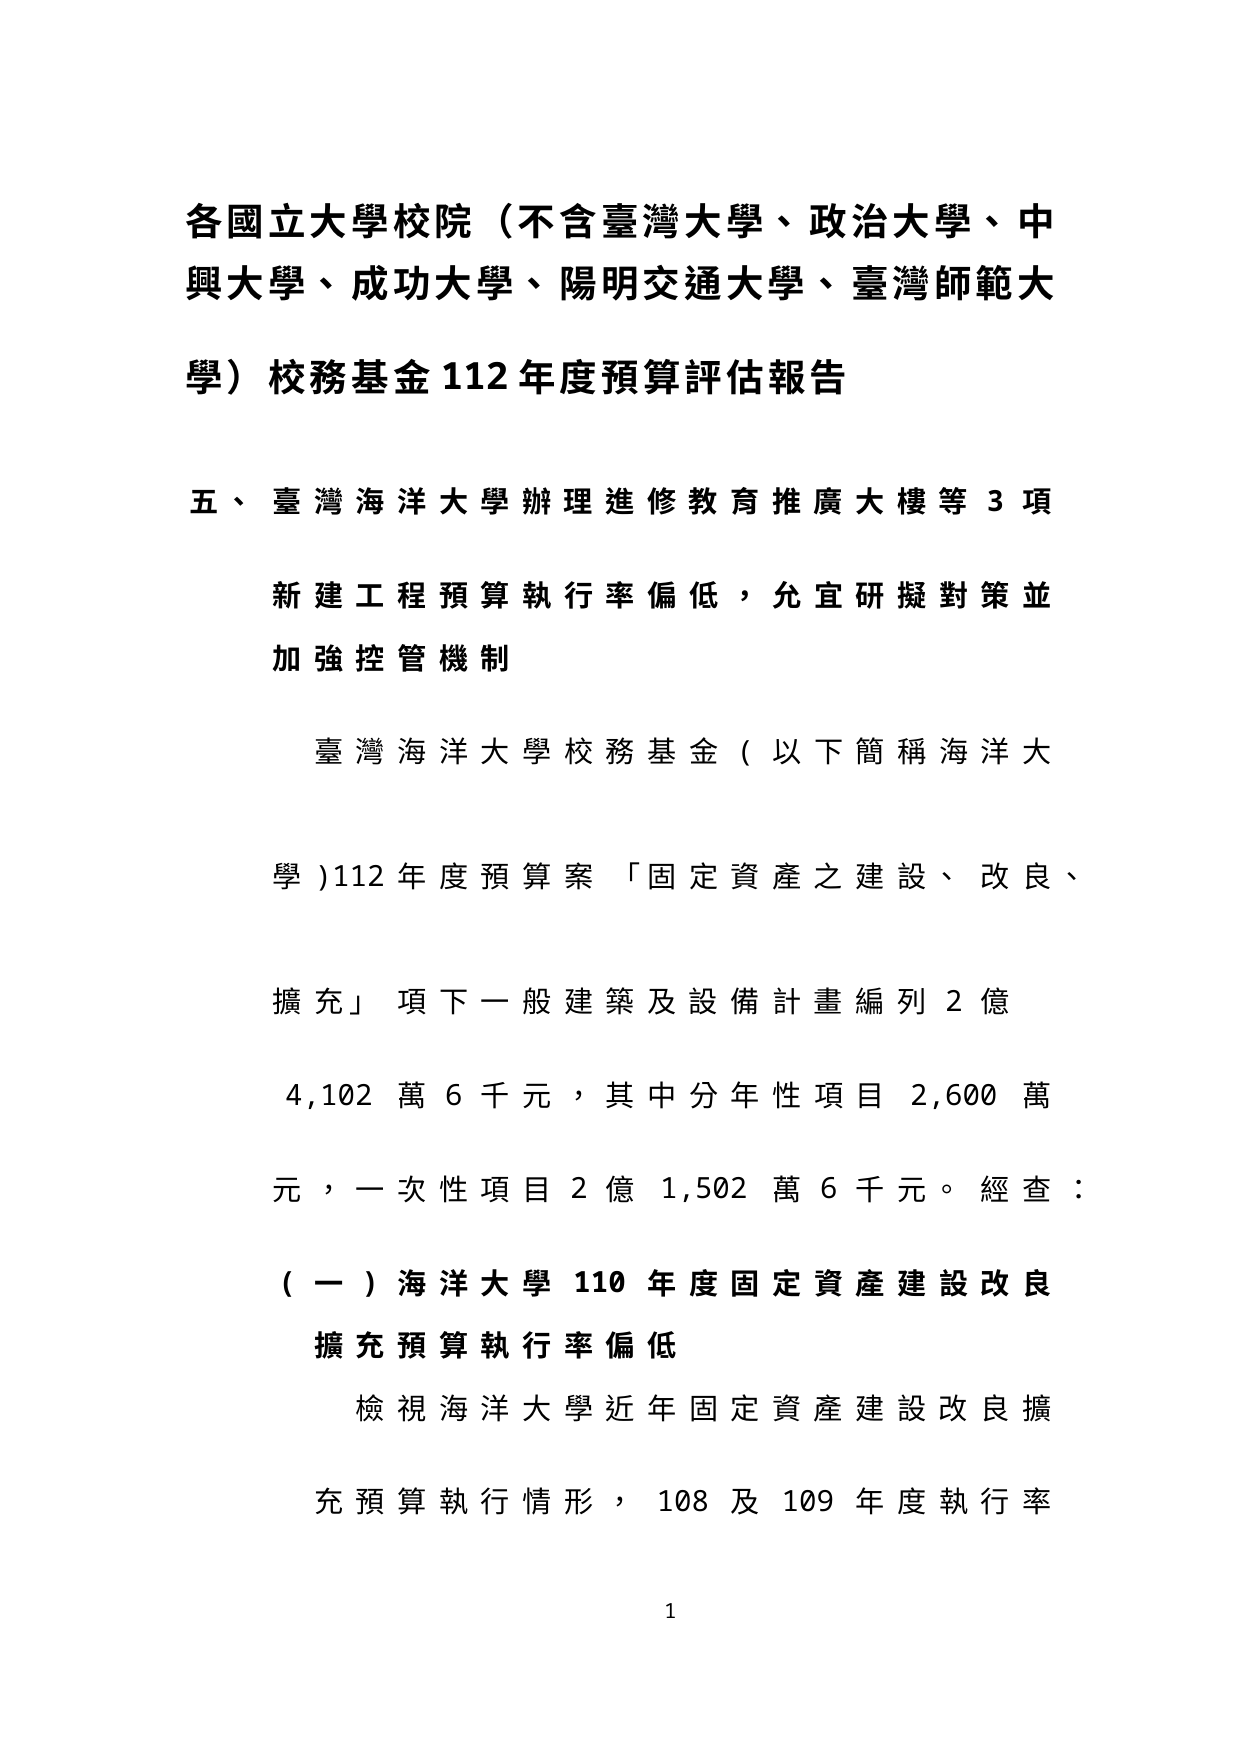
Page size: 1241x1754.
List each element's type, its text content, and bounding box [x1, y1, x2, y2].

text (一)海洋大學110年度固定資產建設改良擴充預算執行率偏低 [242, 1240, 1058, 1365]
text 五、臺灣海洋大學辦理進修教育推廣大樓等3項新建工程預算執行率偏低，允宜研擬對策並加強控管機制 [183, 427, 1058, 677]
text 檢視海洋大學近年固定資產建設改良擴充預算執行情形，108及109年度執行率 [271, 1365, 1058, 1552]
text 臺灣海洋大學校務基金(以下簡稱海洋大學)112年度預算案「固定資產之建設、改良、擴充」項下一般建築及設備計畫編列2億4,102萬6千元，其中分年性項目2,600萬元，一次性項目2億1,502萬6千元。經查： [242, 677, 1058, 1240]
text 各國立大學校院（不含臺灣大學、政治大學、中興大學、成功大學、陽明交通大學、臺灣師範大學）校務基金112年度預算評估報告 [183, 177, 1058, 427]
